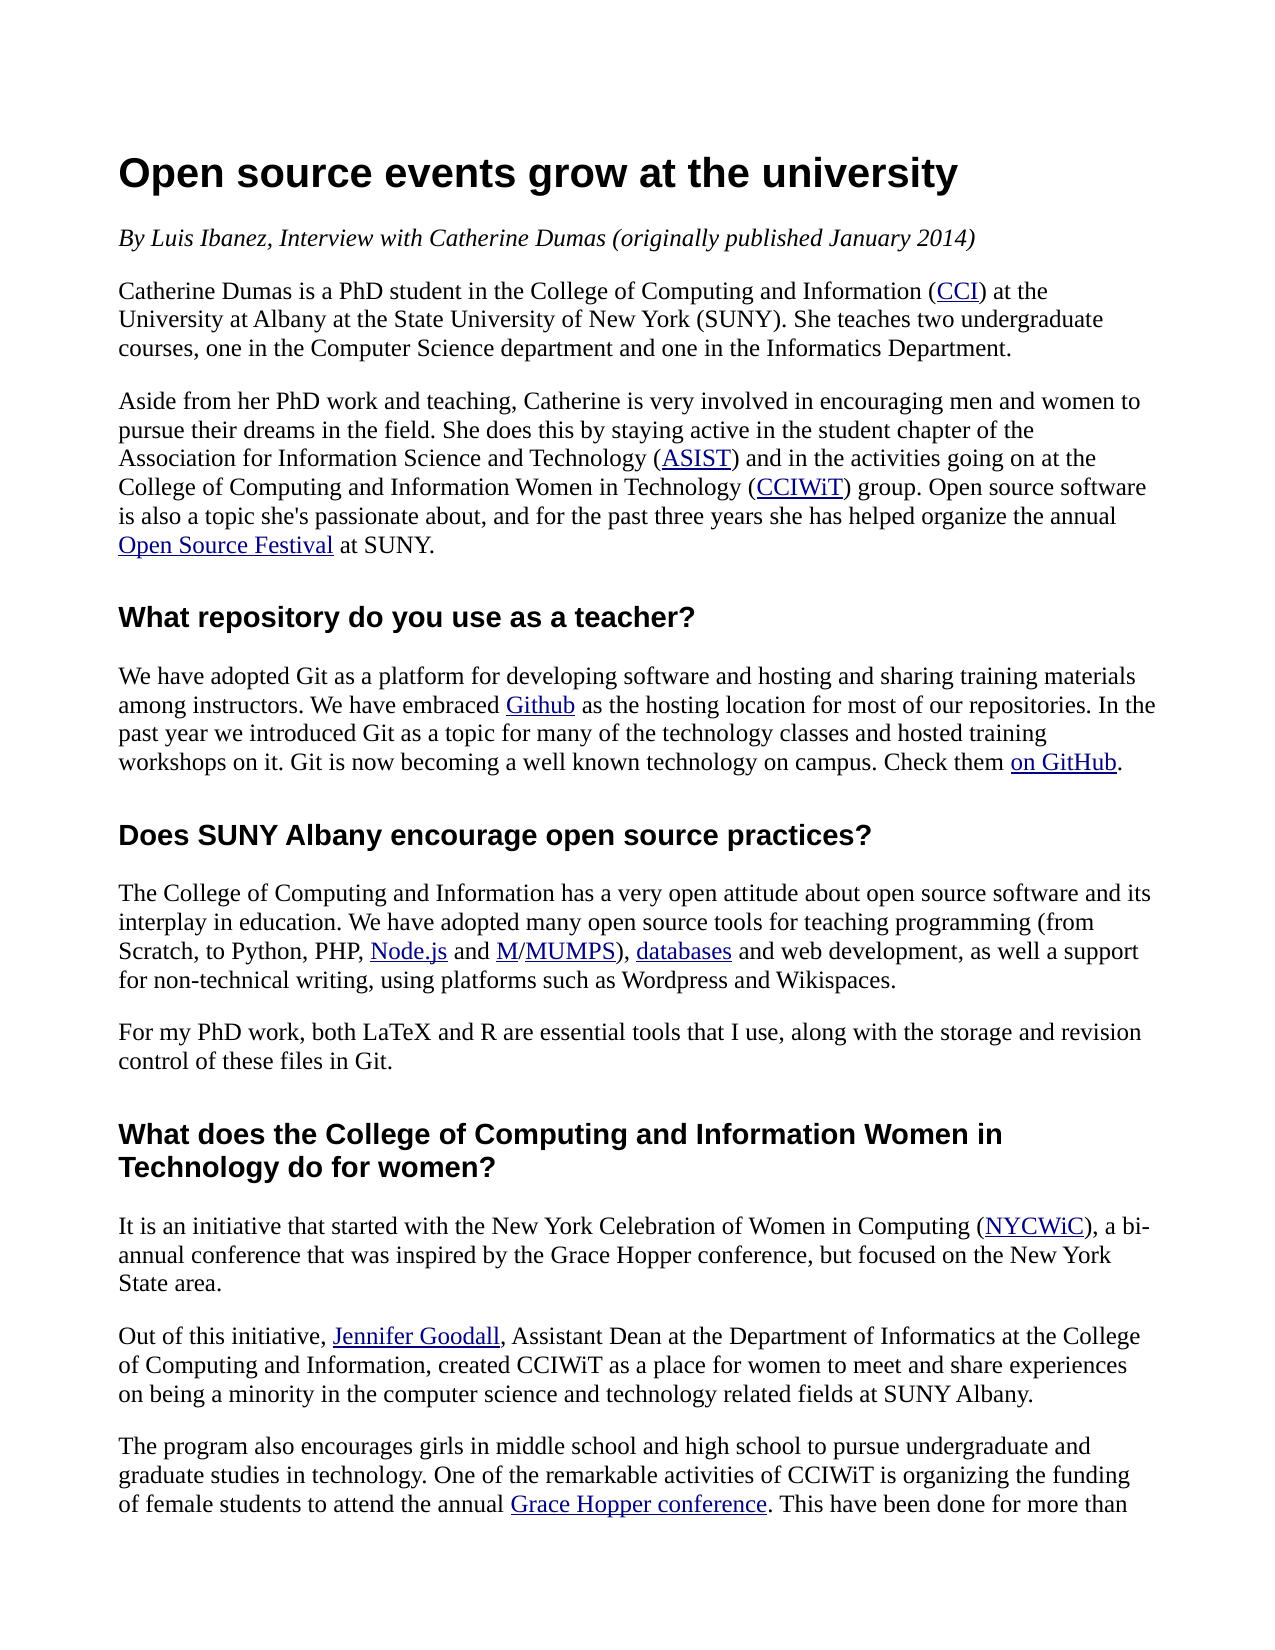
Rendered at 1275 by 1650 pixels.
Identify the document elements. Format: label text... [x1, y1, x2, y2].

subtitle Does SUNY Albany encourage open source practices? [118, 818, 1157, 851]
text For my PhD work, both LaTeX and R are essential tools that I use, along with the storage and revision control of these files in Git. [118, 1017, 1157, 1075]
subtitle What repository do you use as a teacher? [118, 600, 1157, 634]
subtitle What does the College of Computing and Information Women in Technology do for women? [118, 1117, 1157, 1184]
text We have adopted Git as a platform for developing software and hosting and sharing training materials among instructors. We have embraced Github as the hosting location for most of our repositories. In the past year we introduced Git as a topic for many of the technology classes and hosted training workshops on it. Git is now becoming a well known technology on campus. Check them on GitHub. [118, 661, 1157, 776]
text Aside from her PhD work and teaching, Catherine is very involved in encouraging men and women to pursue their dreams in the field. She does this by staying active in the student chapter of the Association for Information Science and Technology (ASIST) and in the activities going on at the College of Computing and Information Women in Technology (CCIWiT) group. Open source software is also a topic she's passionate about, and for the past three years she has helped organize the annual Open Source Festival at SUNY. [118, 386, 1157, 558]
text By Luis Ibanez, Interview with Catherine Dumas (originally published January 2014) [118, 223, 1157, 252]
text The College of Computing and Information has a very open attitude about open source software and its interplay in education. We have adopted many open source tools for teaching programming (from Scratch, to Python, PHP, Node.js and M/MUMPS), databases and web development, as well a support for non-technical writing, using platforms such as Wordpress and Wikispaces. [118, 878, 1157, 993]
text Out of this initiative, Jennifer Goodall, Assistant Dean at the Department of Informatics at the College of Computing and Information, created CCIWiT as a place for women to meet and share experiences on being a minority in the computer science and technology related fields at SUNY Albany. [118, 1321, 1157, 1407]
text It is an initiative that started with the New York Celebration of Women in Computing (NYCWiC), a bi-annual conference that was inspired by the Grace Hopper conference, but focused on the New York State area. [118, 1211, 1157, 1297]
text The program also encourages girls in middle school and high school to pursue undergraduate and graduate studies in technology. One of the remarkable activities of CCIWiT is organizing the funding of female students to attend the annual Grace Hopper conference. This have been done for more than [118, 1431, 1157, 1518]
text Catherine Dumas is a PhD student in the College of Computing and Information (CCI) at the University at Albany at the State University of New York (SUNY). She teaches two undergraduate courses, one in the Computer Science department and one in the Informatics Department. [118, 276, 1157, 362]
subtitle Open source events grow at the university [118, 148, 1157, 196]
